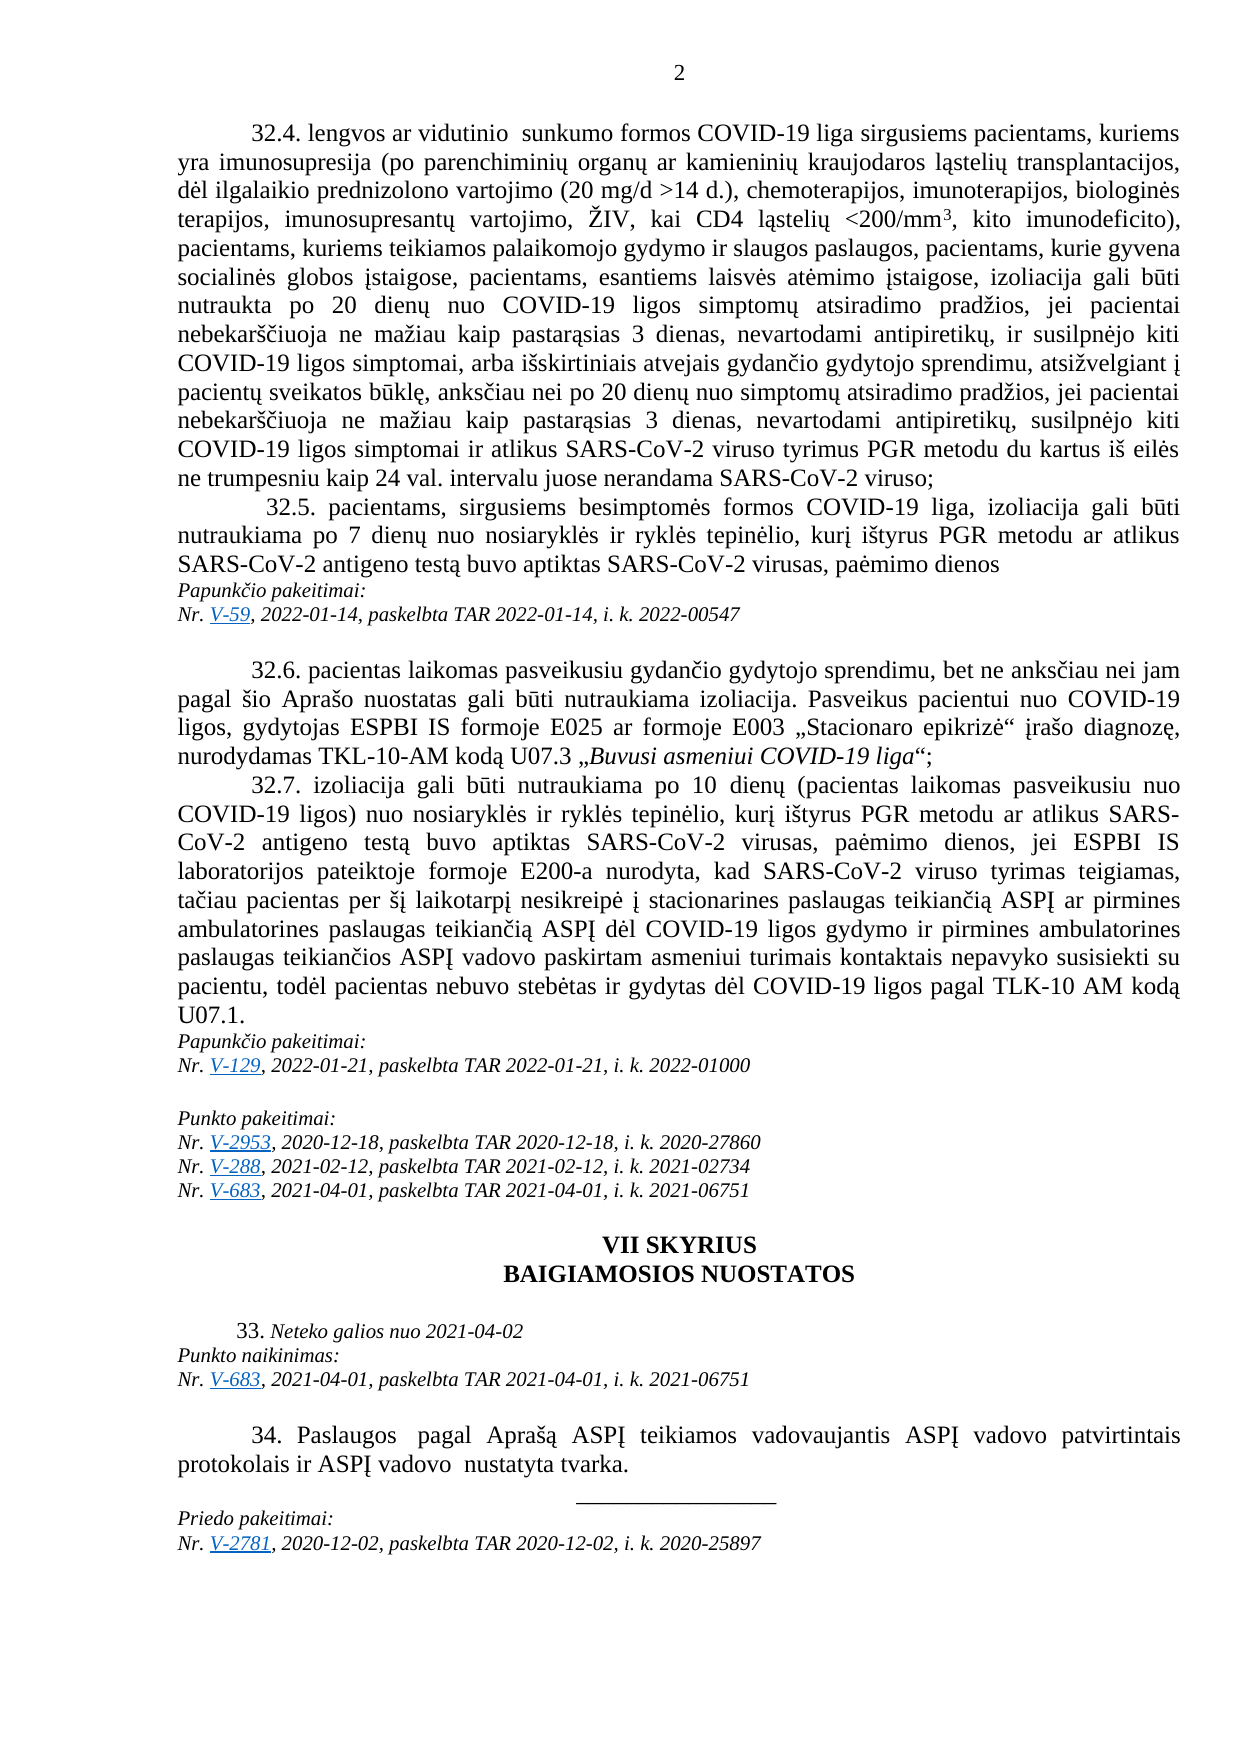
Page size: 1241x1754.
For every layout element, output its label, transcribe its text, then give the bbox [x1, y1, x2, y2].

text Priedo pakeitimai: [177, 1506, 1181, 1530]
text 32.4. lengvos ar vidutinio sunkumo formos COVID-19 liga sirgusiems pacientams, kuriems yra imunosupresija (po parenchiminių organų ar kamieninių kraujodaros ląstelių transplantacijos, dėl ilgalaikio prednizolono vartojimo (20 mg/d >14 d.), chemoterapijos, imunoterapijos, biologinės terapijos, imunosupresantų vartojimo, ŽIV, kai CD4 ląstelių <200/mm3, kito imunodeficito), pacientams, kuriems teikiamos palaikomojo gydymo ir slaugos paslaugos, pacientams, kurie gyvena socialinės globos įstaigose, pacientams, esantiems laisvės atėmimo įstaigose, izoliacija gali būti nutraukta po 20 dienų nuo COVID-19 ligos simptomų atsiradimo pradžios, jei pacientai nebekarščiuoja ne mažiau kaip pastarąsias 3 dienas, nevartodami antipiretikų, ir susilpnėjo kiti COVID-19 ligos simptomai, arba išskirtiniais atvejais gydančio gydytojo sprendimu, atsižvelgiant į pacientų sveikatos būklę, anksčiau nei po 20 dienų nuo simptomų atsiradimo pradžios, jei pacientai nebekarščiuoja ne mažiau kaip pastarąsias 3 dienas, nevartodami antipiretikų, susilpnėjo kiti COVID-19 ligos simptomai ir atlikus SARS-CoV-2 viruso tyrimus PGR metodu du kartus iš eilės ne trumpesniu kaip 24 val. intervalu juose nerandama SARS-CoV-2 viruso; [177, 118, 1181, 492]
text BAIGIAMOSIOS NUOSTATOS [177, 1259, 1181, 1288]
text Punkto naikinimas: [177, 1343, 1181, 1367]
text 32.5. pacientams, sirgusiems besimptomės formos COVID-19 liga, izoliacija gali būti nutraukiama po 7 dienų nuo nosiaryklės ir ryklės tepinėlio, kurį ištyrus PGR metodu ar atlikus SARS-CoV-2 antigeno testą buvo aptiktas SARS-CoV-2 virusas, paėmimo dienos [177, 492, 1181, 578]
text 34. Paslaugos pagal Aprašą ASPĮ teikiamos vadovaujantis ASPĮ vadovo patvirtintais protokolais ir ASPĮ vadovo nustatyta tvarka. [177, 1420, 1181, 1478]
text ________________ [177, 1478, 1181, 1506]
text VII SKYRIUS [177, 1231, 1181, 1259]
text Nr. V-288, 2021-02-12, paskelbta TAR 2021-02-12, i. k. 2021-02734 [177, 1154, 1181, 1178]
text 32.6. pacientas laikomas pasveikusiu gydančio gydytojo sprendimu, bet ne anksčiau nei jam pagal šio Aprašo nuostatas gali būti nutraukiama izoliacija. Pasveikus pacientui nuo COVID-19 ligos, gydytojas ESPBI IS formoje E025 ar formoje E003 „Stacionaro epikrizė“ įrašo diagnozę, nurodydamas TKL-10-AM kodą U07.3 „Buvusi asmeniui COVID-19 liga“; [177, 655, 1181, 770]
text Nr. V-2781, 2020-12-02, paskelbta TAR 2020-12-02, i. k. 2020-25897 [177, 1530, 1181, 1554]
text Nr. V-59, 2022-01-14, paskelbta TAR 2022-01-14, i. k. 2022-00547 [177, 602, 1181, 626]
text Nr. V-683, 2021-04-01, paskelbta TAR 2021-04-01, i. k. 2021-06751 [177, 1367, 1181, 1391]
text Nr. V-129, 2022-01-21, paskelbta TAR 2022-01-21, i. k. 2022-01000 [177, 1053, 1181, 1077]
text Nr. V-2953, 2020-12-18, paskelbta TAR 2020-12-18, i. k. 2020-27860 [177, 1130, 1181, 1154]
text 33. Neteko galios nuo 2021-04-02 [177, 1317, 1181, 1343]
text Papunkčio pakeitimai: [177, 578, 1181, 602]
text Nr. V-683, 2021-04-01, paskelbta TAR 2021-04-01, i. k. 2021-06751 [177, 1178, 1181, 1202]
text Punkto pakeitimai: [177, 1106, 1181, 1130]
text 32.7. izoliacija gali būti nutraukiama po 10 dienų (pacientas laikomas pasveikusiu nuo COVID-19 ligos) nuo nosiaryklės ir ryklės tepinėlio, kurį ištyrus PGR metodu ar atlikus SARS-CoV-2 antigeno testą buvo aptiktas SARS-CoV-2 virusas, paėmimo dienos, jei ESPBI IS laboratorijos pateiktoje formoje E200-a nurodyta, kad SARS-CoV-2 viruso tyrimas teigiamas, tačiau pacientas per šį laikotarpį nesikreipė į stacionarines paslaugas teikiančią ASPĮ ar pirmines ambulatorines paslaugas teikiančią ASPĮ dėl COVID-19 ligos gydymo ir pirmines ambulatorines paslaugas teikiančios ASPĮ vadovo paskirtam asmeniui turimais kontaktais nepavyko susisiekti su pacientu, todėl pacientas nebuvo stebėtas ir gydytas dėl COVID-19 ligos pagal TLK-10 AM kodą U07.1. [177, 770, 1181, 1029]
text Papunkčio pakeitimai: [177, 1029, 1181, 1053]
